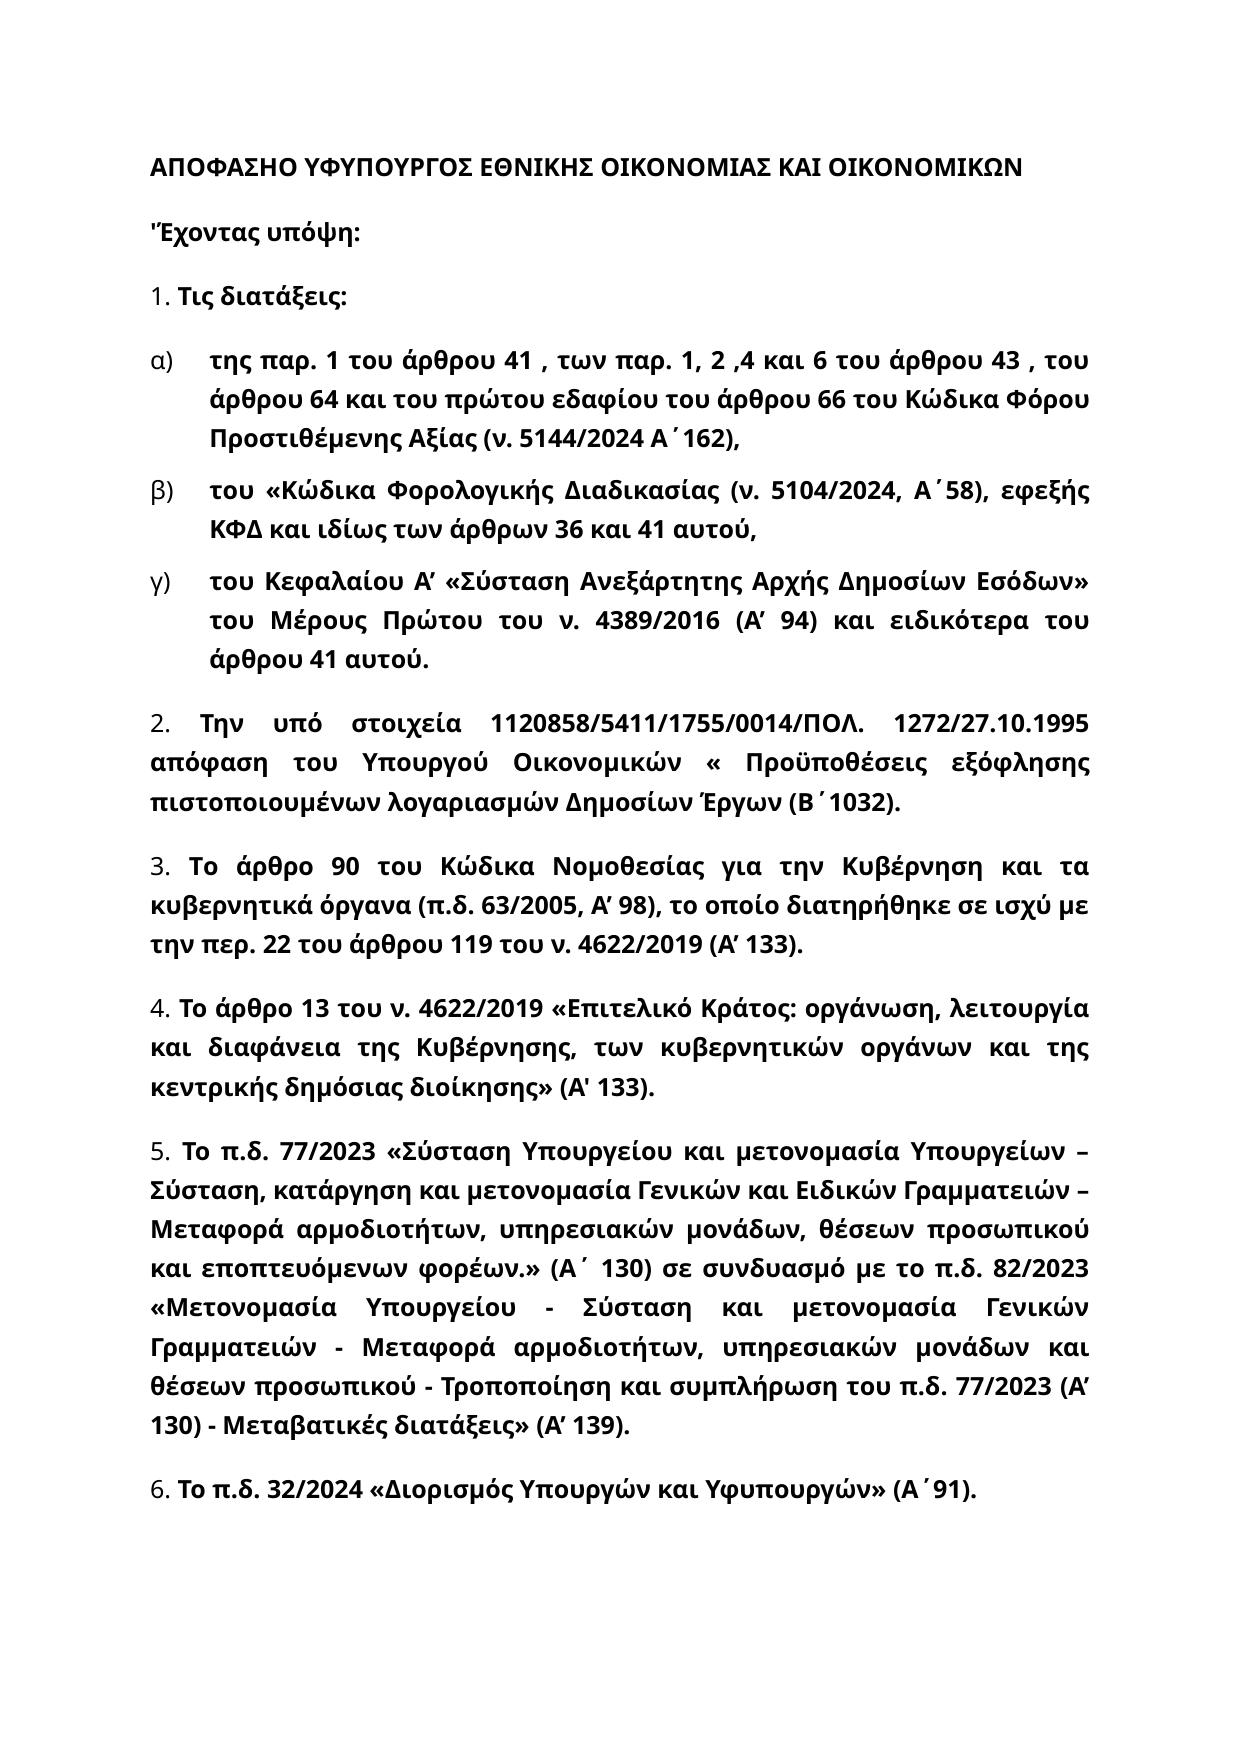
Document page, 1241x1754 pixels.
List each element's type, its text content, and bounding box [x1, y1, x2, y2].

text 6. Το π.δ. 32/2024 «Διορισμός Υπουργών και Υφυπουργών» (Α΄91). [150, 1472, 1090, 1506]
list α) της παρ. 1 του άρθρου 41 , των παρ. 1, 2 ,4 και 6 του άρθρου 43 , του άρθρου 64 και του πρώτου εδαφίου του άρθρου 66 του Κώδικα Φόρου Προστιθέμενης Αξίας (ν. 5144/2024 Α΄162), [150, 342, 1090, 455]
text 5. Το π.δ. 77/2023 «Σύσταση Υπουργείου και μετονομασία Υπουργείων – Σύσταση, κατάργηση και μετονομασία Γενικών και Ειδικών Γραμματειών – Μεταφορά αρμοδιοτήτων, υπηρεσιακών μονάδων, θέσεων προσωπικού και εποπτευόμενων φορέων.» (Α΄ 130) σε συνδυασμό με το π.δ. 82/2023 «Μετονομασία Υπουργείου - Σύσταση και μετονομασία Γενικών Γραμματειών - Μεταφορά αρμοδιοτήτων, υπηρεσιακών μονάδων και θέσεων προσωπικού - Τροποποίηση και συμπλήρωση του π.δ. 77/2023 (Α’ 130) - Μεταβατικές διατάξεις» (Α’ 139). [150, 1133, 1090, 1442]
list β) του «Κώδικα Φορολογικής Διαδικασίας (ν. 5104/2024, Α΄58), εφεξής ΚΦΔ και ιδίως των άρθρων 36 και 41 αυτού, [150, 472, 1090, 546]
list γ) του Κεφαλαίου Α’ «Σύσταση Ανεξάρτητης Αρχής Δημοσίων Εσόδων» του Μέρους Πρώτου του ν. 4389/2016 (Α’ 94) και ειδικότερα του άρθρου 41 αυτού. [150, 563, 1090, 676]
text 'Έχοντας υπόψη: [150, 214, 1090, 248]
text ΑΠΟΦΑΣΗΟ ΥΦΥΠΟΥΡΓΟΣ ΕΘΝΙΚΗΣ ΟΙΚΟΝΟΜΙΑΣ ΚΑΙ ΟΙΚΟΝΟΜΙΚΩΝ [150, 150, 1090, 184]
text 4. Το άρθρο 13 του ν. 4622/2019 «Επιτελικό Κράτος: οργάνωση, λειτουργία και διαφάνεια της Κυβέρνησης, των κυβερνητικών οργάνων και της κεντρικής δημόσιας διοίκησης» (Α' 133). [150, 991, 1090, 1103]
text 1. Τις διατάξεις: [150, 278, 1090, 312]
text 3. Τo άρθρο 90 του Κώδικα Νομοθεσίας για την Κυβέρνηση και τα κυβερνητικά όργανα (π.δ. 63/2005, Α’ 98), το οποίο διατηρήθηκε σε ισχύ με την περ. 22 του άρθρου 119 του ν. 4622/2019 (Α’ 133). [150, 848, 1090, 961]
text 2. Την υπό στοιχεία 1120858/5411/1755/0014/ΠOΛ. 1272/27.10.1995 απόφαση του Υπουργού Οικονομικών « Προϋποθέσεις εξόφλησης πιστοποιουμένων λογαριασμών Δημοσίων Έργων (Β΄1032). [150, 706, 1090, 818]
